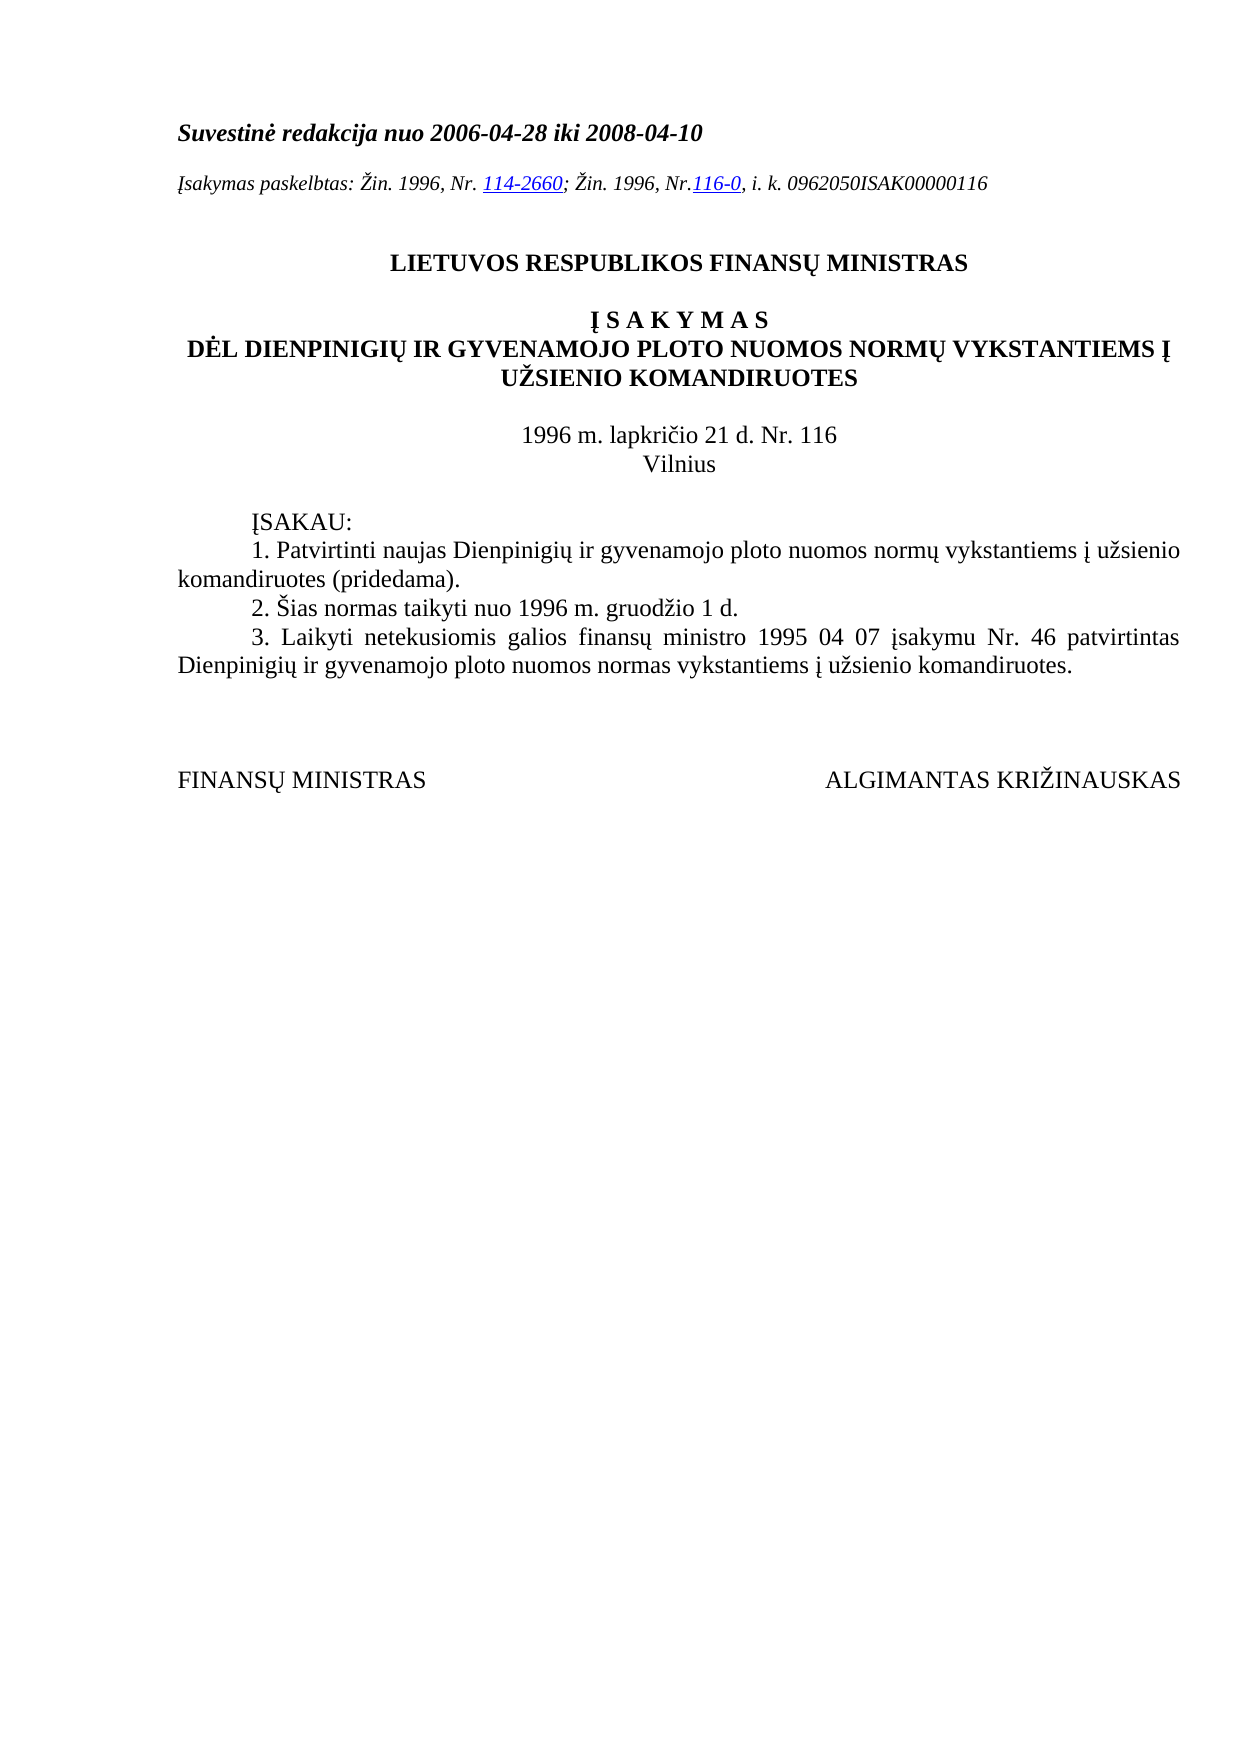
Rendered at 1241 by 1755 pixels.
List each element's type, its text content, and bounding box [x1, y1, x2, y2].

text 2. Šias normas taikyti nuo 1996 m. gruodžio 1 d. [177, 593, 1181, 622]
text Į S A K Y M A S [177, 305, 1181, 334]
text 1. Patvirtinti naujas Dienpinigių ir gyvenamojo ploto nuomos normų vykstantiems į užsienio komandiruotes (pridedama). [177, 535, 1181, 593]
text Vilnius [177, 449, 1181, 478]
text Suvestinė redakcija nuo 2006-04-28 iki 2008-04-10 [177, 118, 1181, 147]
text Įsakymas paskelbtas: Žin. 1996, Nr. 114-2660; Žin. 1996, Nr.116-0, i. k. 0962050ISAK00000116 [177, 171, 1181, 195]
text FINANSŲ MINISTRAS ALGIMANTAS KRIŽINAUSKAS [177, 765, 1181, 794]
text 3. Laikyti netekusiomis galios finansų ministro 1995 04 07 įsakymu Nr. 46 patvirtintas Dienpinigių ir gyvenamojo ploto nuomos normas vykstantiems į užsienio komandiruotes. [177, 622, 1181, 679]
text DĖL DIENPINIGIŲ IR GYVENAMOJO PLOTO NUOMOS NORMŲ VYKSTANTIEMS Į UŽSIENIO KOMANDIRUOTES [177, 334, 1181, 392]
text 1996 m. lapkričio 21 d. Nr. 116 [177, 420, 1181, 449]
text LIETUVOS RESPUBLIKOS FINANSŲ MINISTRAS [177, 248, 1181, 277]
text ĮSAKAU: [177, 507, 1181, 535]
